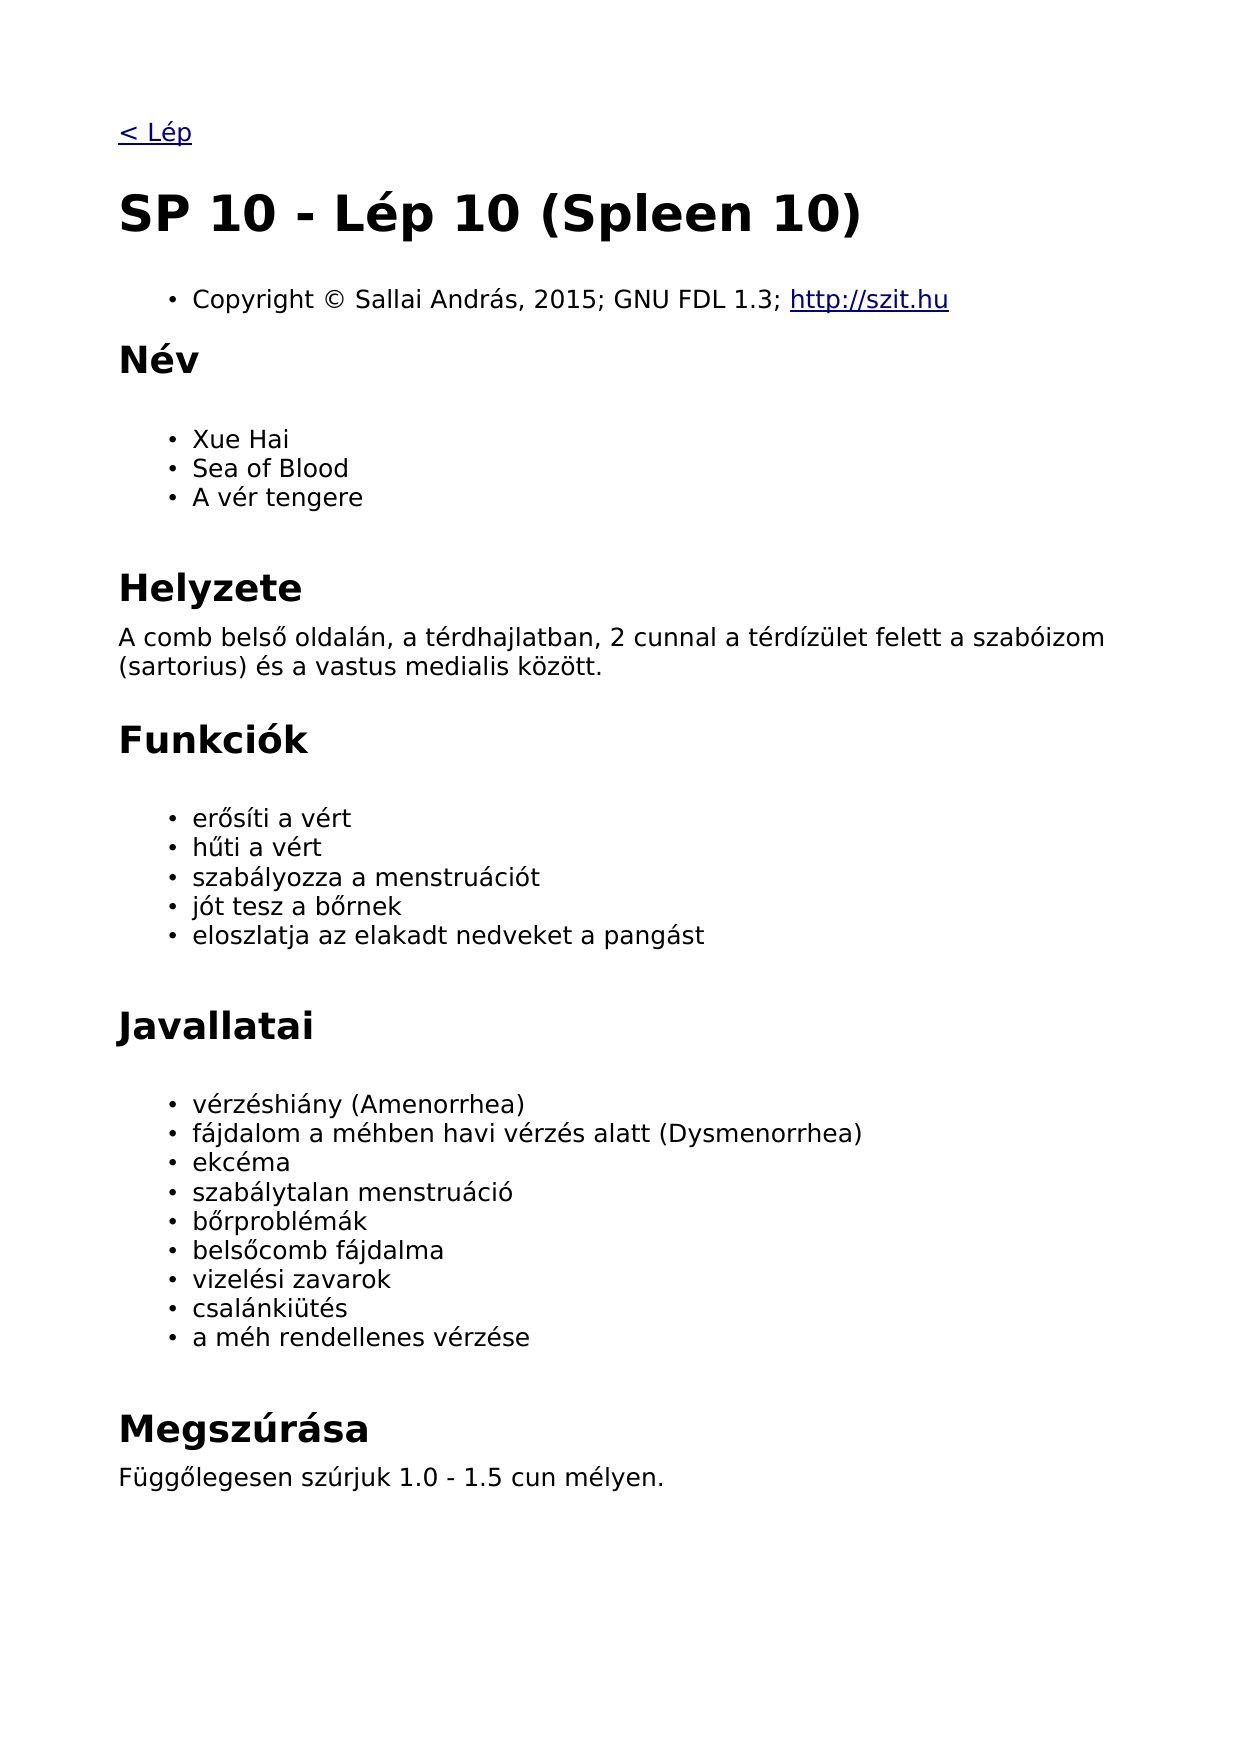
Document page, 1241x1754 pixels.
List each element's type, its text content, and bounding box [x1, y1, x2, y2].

list vérzéshiány (Amenorrhea) [177, 1090, 1122, 1119]
list Copyright © Sallai András, 2015; GNU FDL 1.3; http://szit.hu [177, 285, 1122, 314]
subtitle Név [118, 339, 1122, 383]
list csalánkiütés [177, 1294, 1122, 1324]
subtitle Megszúrása [118, 1407, 1122, 1451]
list vizelési zavarok [177, 1265, 1122, 1294]
text A comb belső oldalán, a térdhajlatban, 2 cunnal a térdízület felett a szabóizom (sartorius) és a vastus medialis között. [118, 623, 1122, 681]
list fájdalom a méhben havi vérzés alatt (Dysmenorrhea) [177, 1119, 1122, 1149]
subtitle Funkciók [118, 719, 1122, 762]
subtitle Helyzete [118, 567, 1122, 610]
list erősíti a vért [177, 804, 1122, 833]
list jót tesz a bőrnek [177, 892, 1122, 921]
text Függőlegesen szúrjuk 1.0 - 1.5 cun mélyen. [118, 1463, 1122, 1493]
list belsőcomb fájdalma [177, 1236, 1122, 1265]
list szabályozza a menstruációt [177, 863, 1122, 892]
list bőrproblémák [177, 1207, 1122, 1236]
list eloszlatja az elakadt nedveket a pangást [177, 921, 1122, 950]
list Sea of Blood [177, 454, 1122, 483]
subtitle SP 10 - Lép 10 (Spleen 10) [118, 185, 1122, 243]
subtitle Javallatai [118, 1005, 1122, 1048]
list szabálytalan menstruáció [177, 1178, 1122, 1207]
list Xue Hai [177, 425, 1122, 454]
list a méh rendellenes vérzése [177, 1324, 1122, 1353]
list ekcéma [177, 1149, 1122, 1178]
list hűti a vért [177, 833, 1122, 863]
text < Lép [118, 118, 1122, 147]
list A vér tengere [177, 483, 1122, 512]
